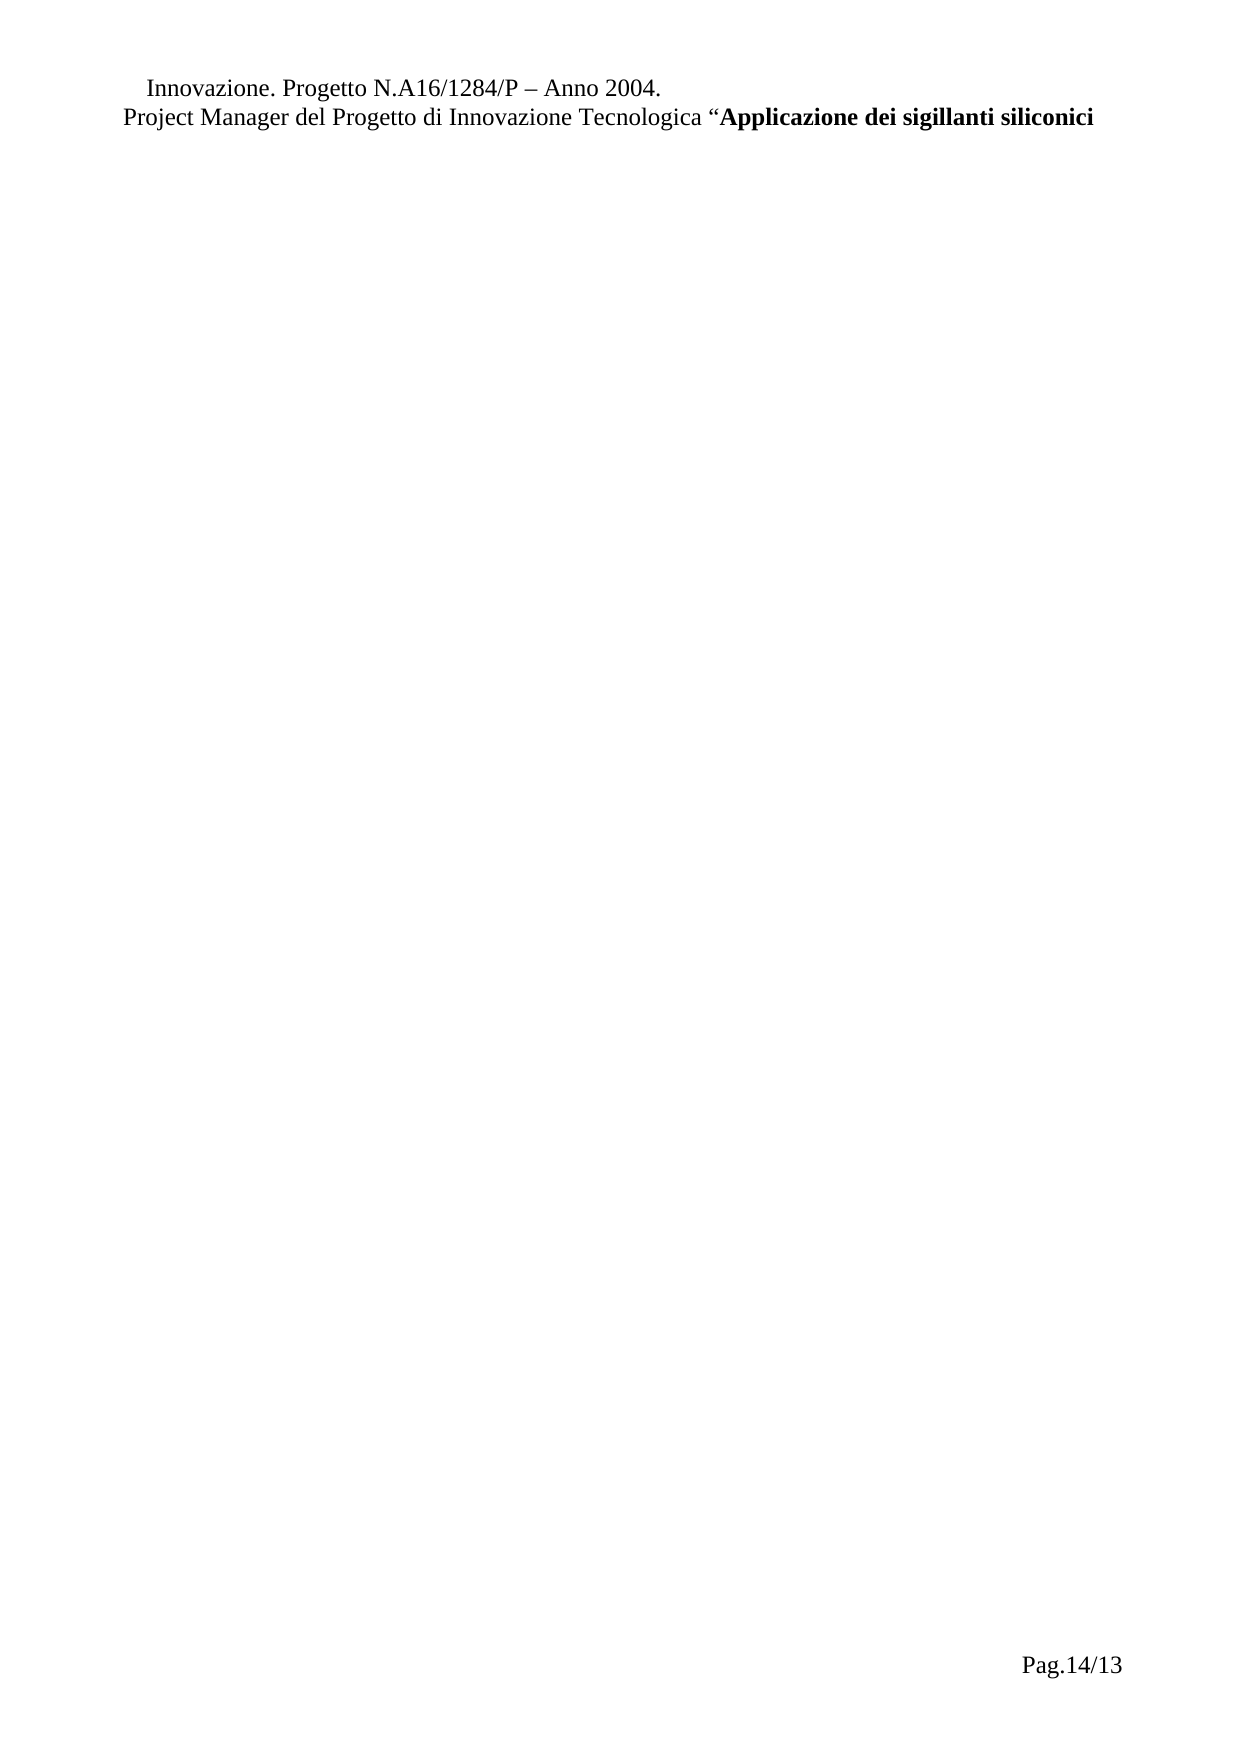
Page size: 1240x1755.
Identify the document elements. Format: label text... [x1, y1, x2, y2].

text Innovazione. Progetto N.A16/1284/P – Anno 2004. [123, 73, 1084, 102]
text Project Manager del Progetto di Innovazione Tecnologica “Applicazione dei sigillanti siliconici [123, 102, 1133, 130]
